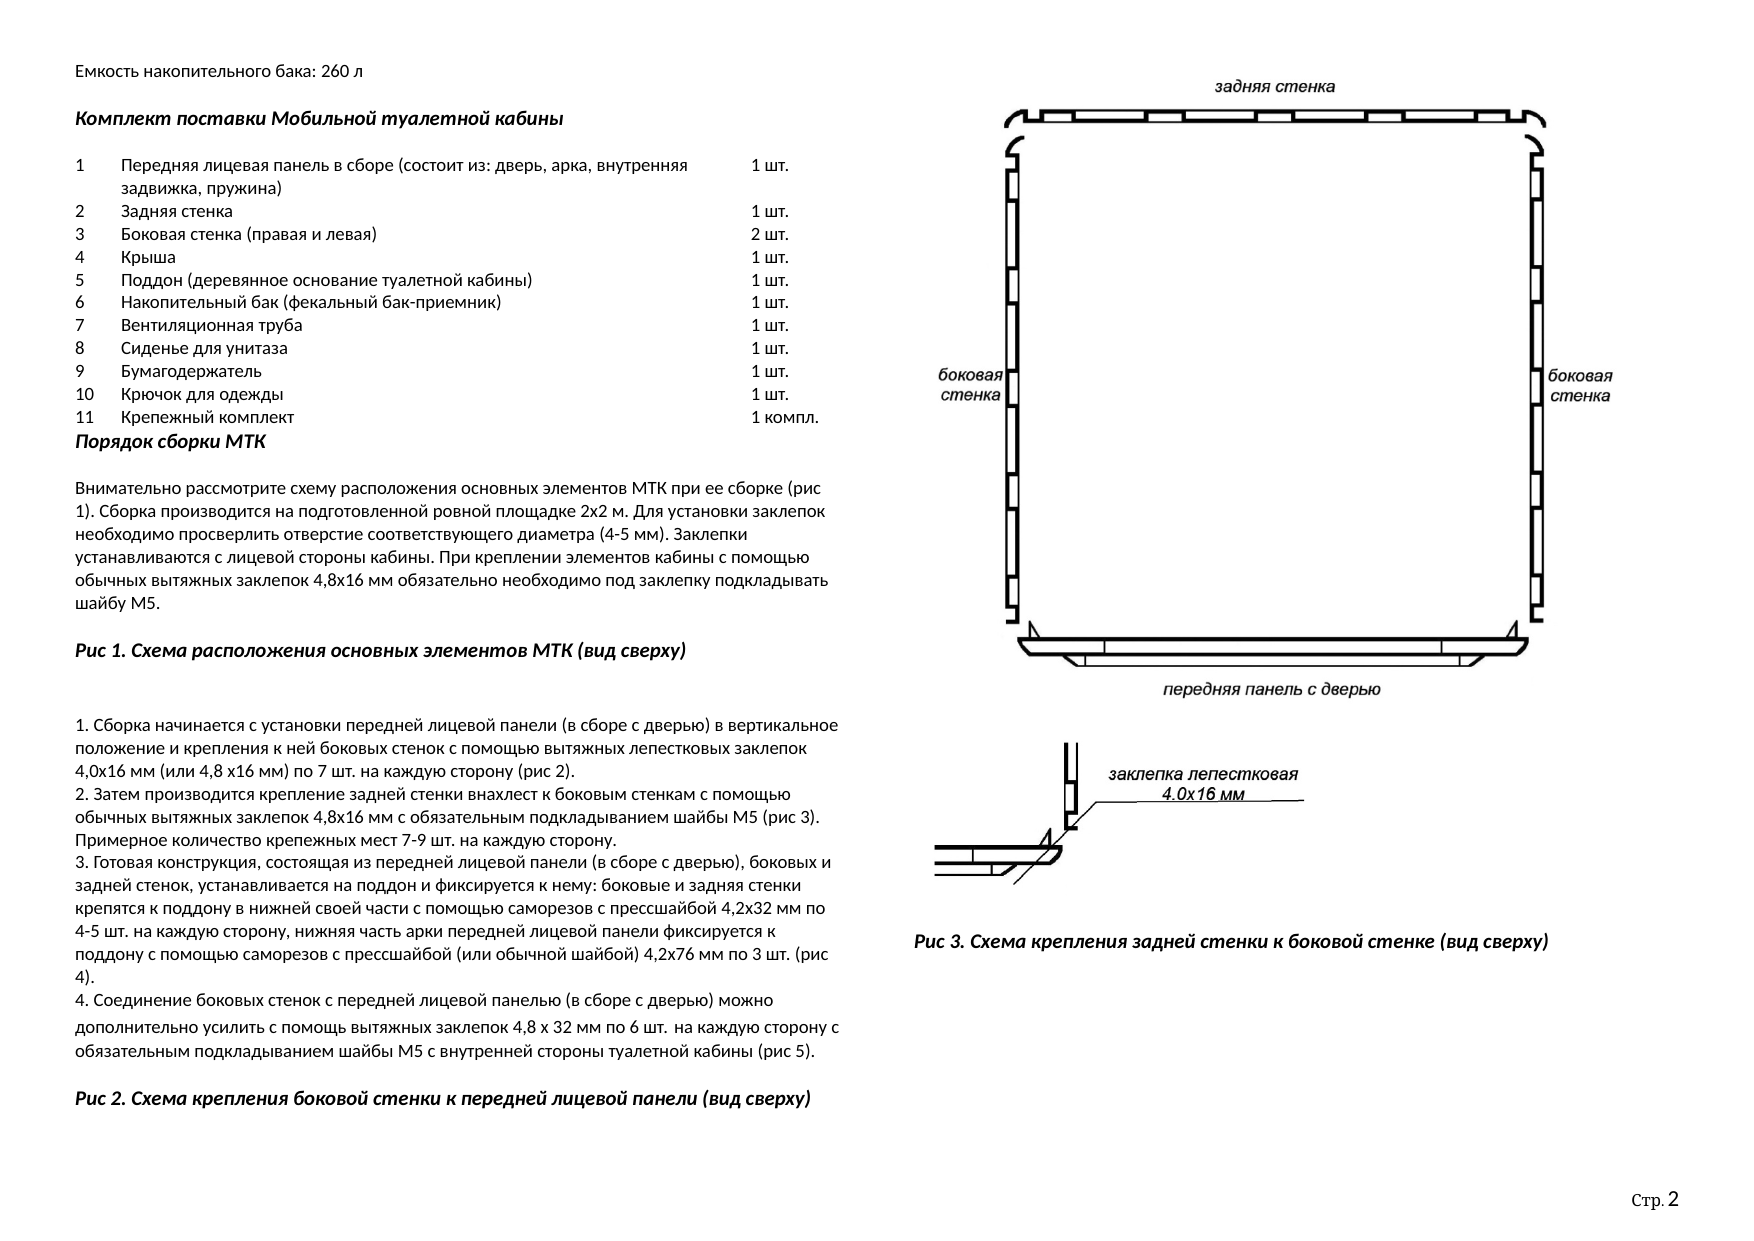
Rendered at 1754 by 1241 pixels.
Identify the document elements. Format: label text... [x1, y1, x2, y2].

table_cell 2 [64, 199, 109, 222]
text Рис 1. Схема расположения основных элементов МТК (вид сверху) [75, 637, 840, 662]
table_cell 8 [64, 337, 109, 359]
text 4. Соединение боковых стенок с передней лицевой панелью (в сборе с дверью) можно дополнительно усилить с помощь вытяжных заклепок 4,8 х 32 мм по 6 шт. на каждую сторону с обязательным подкладыванием шайбы М5 с внутренней стороны туалетной кабины (рис 5). [75, 988, 840, 1062]
table_cell Накопительный бак (фекальный бак-приемник) [110, 291, 739, 314]
table_cell 6 [64, 291, 109, 314]
picture [913, 59, 1660, 903]
text Порядок сборки МТК [75, 428, 840, 454]
table_cell 7 [64, 314, 109, 337]
table_cell Крепежный комплект [110, 405, 739, 428]
table_cell 1 шт. [739, 245, 851, 268]
table_cell 1 шт. [739, 337, 851, 359]
table_cell Вентиляционная труба [110, 314, 739, 337]
table_cell 1 шт. [739, 383, 851, 405]
table_cell 5 [64, 268, 109, 291]
table_cell 4 [64, 245, 109, 268]
table_header 1 шт. [739, 153, 851, 199]
text Рис 2. Схема крепления боковой стенки к передней лицевой панели (вид сверху) [75, 1085, 840, 1110]
text 2. Затем производится крепление задней стенки внахлест к боковым стенкам с помощью обычных вытяжных заклепок 4,8х16 мм с обязательным подкладыванием шайбы М5 (рис 3). Примерное количество крепежных мест 7-9 шт. на каждую сторону. [75, 782, 840, 851]
table_cell Бумагодержатель [110, 360, 739, 382]
table_cell 1 шт. [739, 314, 851, 337]
table_cell 11 [64, 405, 109, 428]
table_cell Задняя стенка [110, 199, 739, 222]
text Емкость накопительного бака: 260 л [75, 59, 840, 82]
table_cell 1 шт. [739, 268, 851, 291]
text 3. Готовая конструкция, состоящая из передней лицевой панели (в сборе с дверью), боковых и задней стенок, устанавливается на поддон и фиксируется к нему: боковые и задняя стенки крепятся к поддону в нижней своей части с помощью саморезов с прессшайбой 4,2х32 мм по 4-5 шт. на каждую сторону, нижняя часть арки передней лицевой панели фиксируется к поддону с помощью саморезов с прессшайбой (или обычной шайбой) 4,2х76 мм по 3 шт. (рис 4). [75, 851, 840, 988]
table_header Передняя лицевая панель в сборе (состоит из: дверь, арка, внутренняя задвижка, пружина) [110, 153, 739, 199]
table_cell Поддон (деревянное основание туалетной кабины) [110, 268, 739, 291]
table_cell 1 шт. [739, 199, 851, 222]
table_cell 2 шт. [739, 222, 851, 245]
text Внимательно рассмотрите схему расположения основных элементов МТК при ее сборке (рис 1). Сборка производится на подготовленной ровной площадке 2х2 м. Для установки заклепок необходимо просверлить отверстие соответствующего диаметра (4-5 мм). Заклепки устанавливаются с лицевой стороны кабины. При креплении элементов кабины с помощью обычных вытяжных заклепок 4,8х16 мм обязательно необходимо под заклепку подкладывать шайбу М5. [75, 477, 840, 614]
table_cell Крыша [110, 245, 739, 268]
table_cell 3 [64, 222, 109, 245]
table_cell 10 [64, 383, 109, 405]
table_cell 1 компл. [739, 405, 851, 428]
table_cell Боковая стенка (правая и левая) [110, 222, 739, 245]
text Комплект поставки Мобильной туалетной кабины [75, 105, 840, 130]
table_cell Крючок для одежды [110, 383, 739, 405]
table_cell 1 шт. [739, 291, 851, 314]
table_cell 9 [64, 360, 109, 382]
text 1. Сборка начинается с установки передней лицевой панели (в сборе с дверью) в вертикальное положение и крепления к ней боковых стенок с помощью вытяжных лепестковых заклепок 4,0х16 мм (или 4,8 х16 мм) по 7 шт. на каждую сторону (рис 2). [75, 713, 840, 782]
table_cell Сиденье для унитаза [110, 337, 739, 359]
table_header 1 [64, 153, 109, 199]
text Рис 3. Схема крепления задней стенки к боковой стенке (вид сверху) [914, 928, 1679, 954]
table_cell 1 шт. [739, 360, 851, 382]
